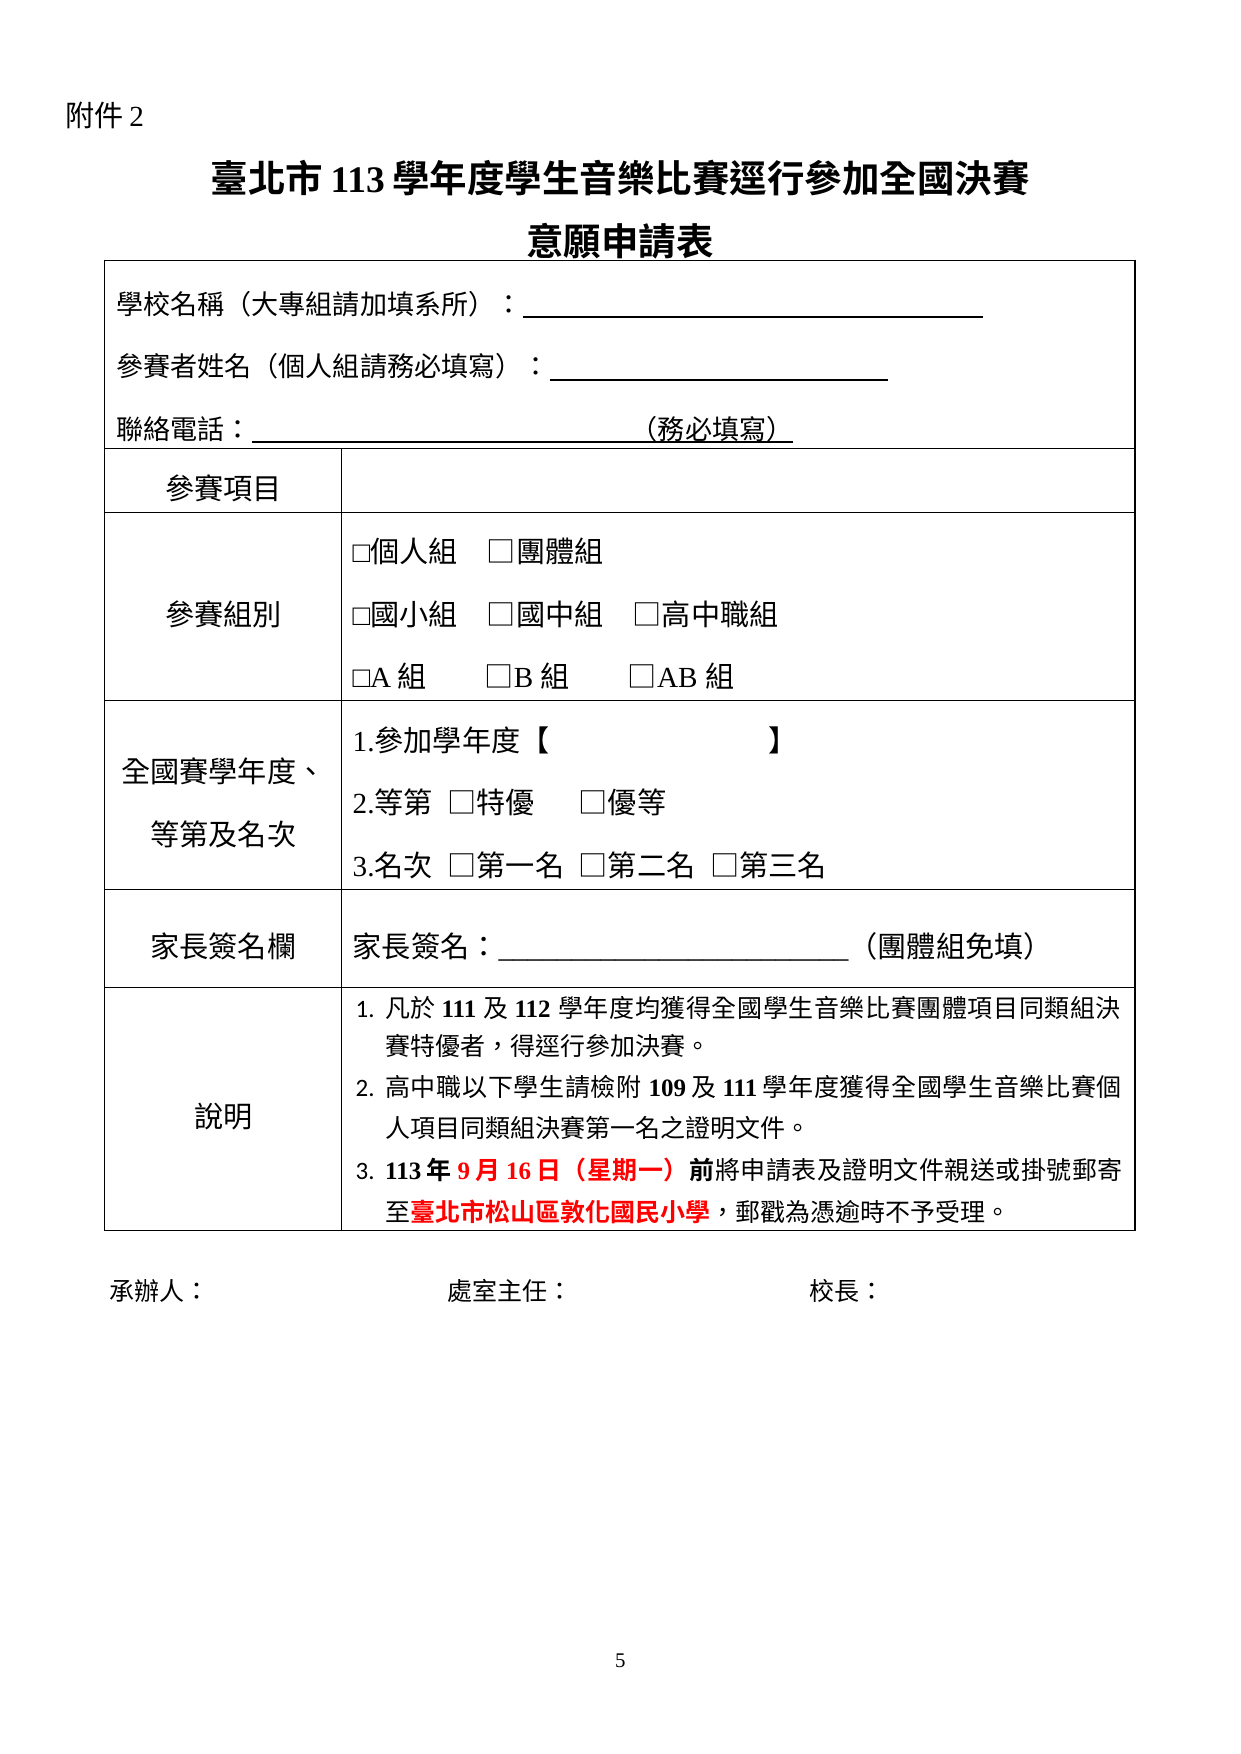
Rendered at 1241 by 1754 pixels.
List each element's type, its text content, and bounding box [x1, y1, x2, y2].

table_header 學校名稱（大專組請加填系所）： 參賽者姓名（個人組請務必填寫）： 聯絡電話： （務必填寫） [105, 261, 1134, 448]
table_cell 家長簽名：________________________（團體組免填） [342, 890, 1134, 987]
text 意願申請表 [65, 197, 1175, 259]
text 承辦人： 處室主任： 校長： [109, 1248, 1175, 1310]
table_cell 凡於111 及112 學年度均獲得全國學生音樂比賽團體項目同類組決賽特優者，得逕行參加決賽。 高中職以下學生請檢附109及111學年度獲得全國學生音樂比賽個人項目同類組決賽第一名之證明文件。 113年9月16日（星期一）前將申請表及證明文件親送或掛號郵寄至臺北市松山區敦化國民小學，郵戳為憑逾時不予受理。 [342, 988, 1134, 1229]
table_cell 1.參加學年度【 】 2.等第 □特優 □優等 3.名次 □第一名 □第二名 □第三名 [342, 701, 1134, 889]
table_cell □個人組 □團體組 □國小組 □國中組 □高中職組 □A 組 □B 組 □AB 組 [342, 513, 1134, 700]
text 臺北市113學年度學生音樂比賽逕行參加全國決賽 [65, 134, 1175, 197]
table_cell [342, 449, 1134, 512]
table_cell 參賽項目 [105, 449, 341, 512]
table_cell 全國賽學年度、 等第及名次 [105, 701, 341, 889]
table_cell 家長簽名欄 [105, 890, 341, 987]
text 附件2 [65, 72, 1175, 134]
table_cell 參賽組別 [105, 513, 341, 700]
table_cell 說明 [105, 988, 341, 1229]
